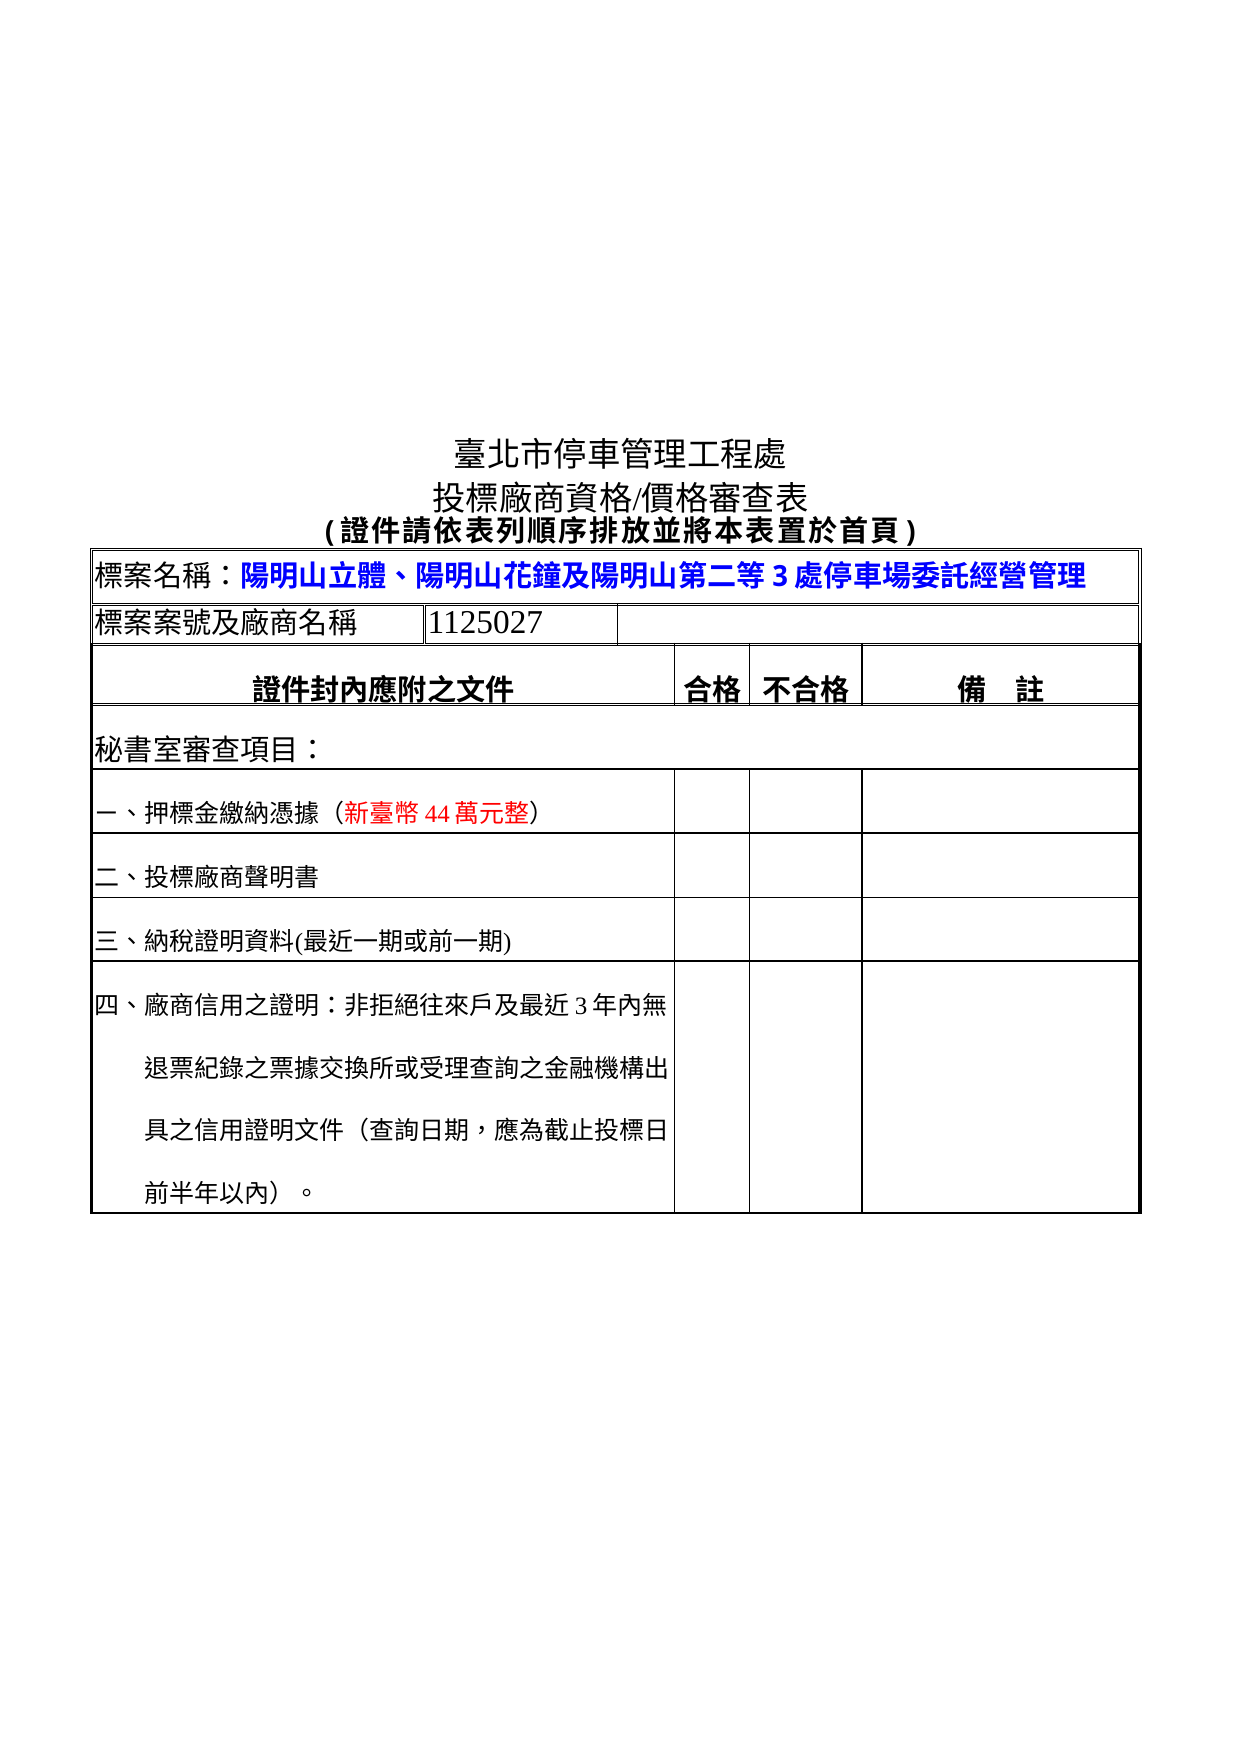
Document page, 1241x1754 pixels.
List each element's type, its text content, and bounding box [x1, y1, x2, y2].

table_cell [863, 898, 1138, 960]
table_cell 二、投標廠商聲明書 [93, 834, 674, 896]
table_cell 備 註 [863, 646, 1138, 703]
table_cell [675, 834, 749, 896]
table_cell [750, 834, 861, 896]
table_cell [675, 770, 749, 832]
text 臺北市停車管理工程處 [59, 442, 1181, 473]
table_cell 四、廠商信用之證明：非拒絕往來戶及最近3年內無退票紀錄之票據交換所或受理查詢之金融機構出具之信用證明文件（查詢日期，應為截止投標日前半年以內）。 [93, 962, 674, 1212]
text (證件請依表列順序排放並將本表置於首頁) [59, 517, 1181, 548]
table_cell 秘書室審查項目： [93, 706, 1138, 768]
table_cell 不合格 [750, 646, 861, 703]
table_cell [675, 898, 749, 960]
table_cell [863, 770, 1138, 832]
table_cell 合格 [675, 646, 749, 703]
table_cell [750, 898, 861, 960]
text 投標廠商資格/價格審查表 [59, 485, 1181, 517]
table_cell 證件封內應附之文件 [93, 646, 674, 703]
table_cell [750, 770, 861, 832]
table_cell [863, 834, 1138, 896]
table_cell 三、納稅證明資料(最近一期或前一期) [93, 898, 674, 960]
table_cell ㄧ、押標金繳納憑據（新臺幣44萬元整） [93, 770, 674, 832]
table_cell [863, 962, 1138, 1212]
table_cell [675, 962, 749, 1212]
table_cell 1125027 [426, 606, 617, 643]
table_cell [618, 606, 1138, 643]
table_header 標案名稱：陽明山立體、陽明山花鐘及陽明山第二等3處停車場委託經營管理 [93, 551, 1138, 603]
table_cell [750, 962, 861, 1212]
table_cell 標案案號及廠商名稱 [93, 606, 423, 643]
